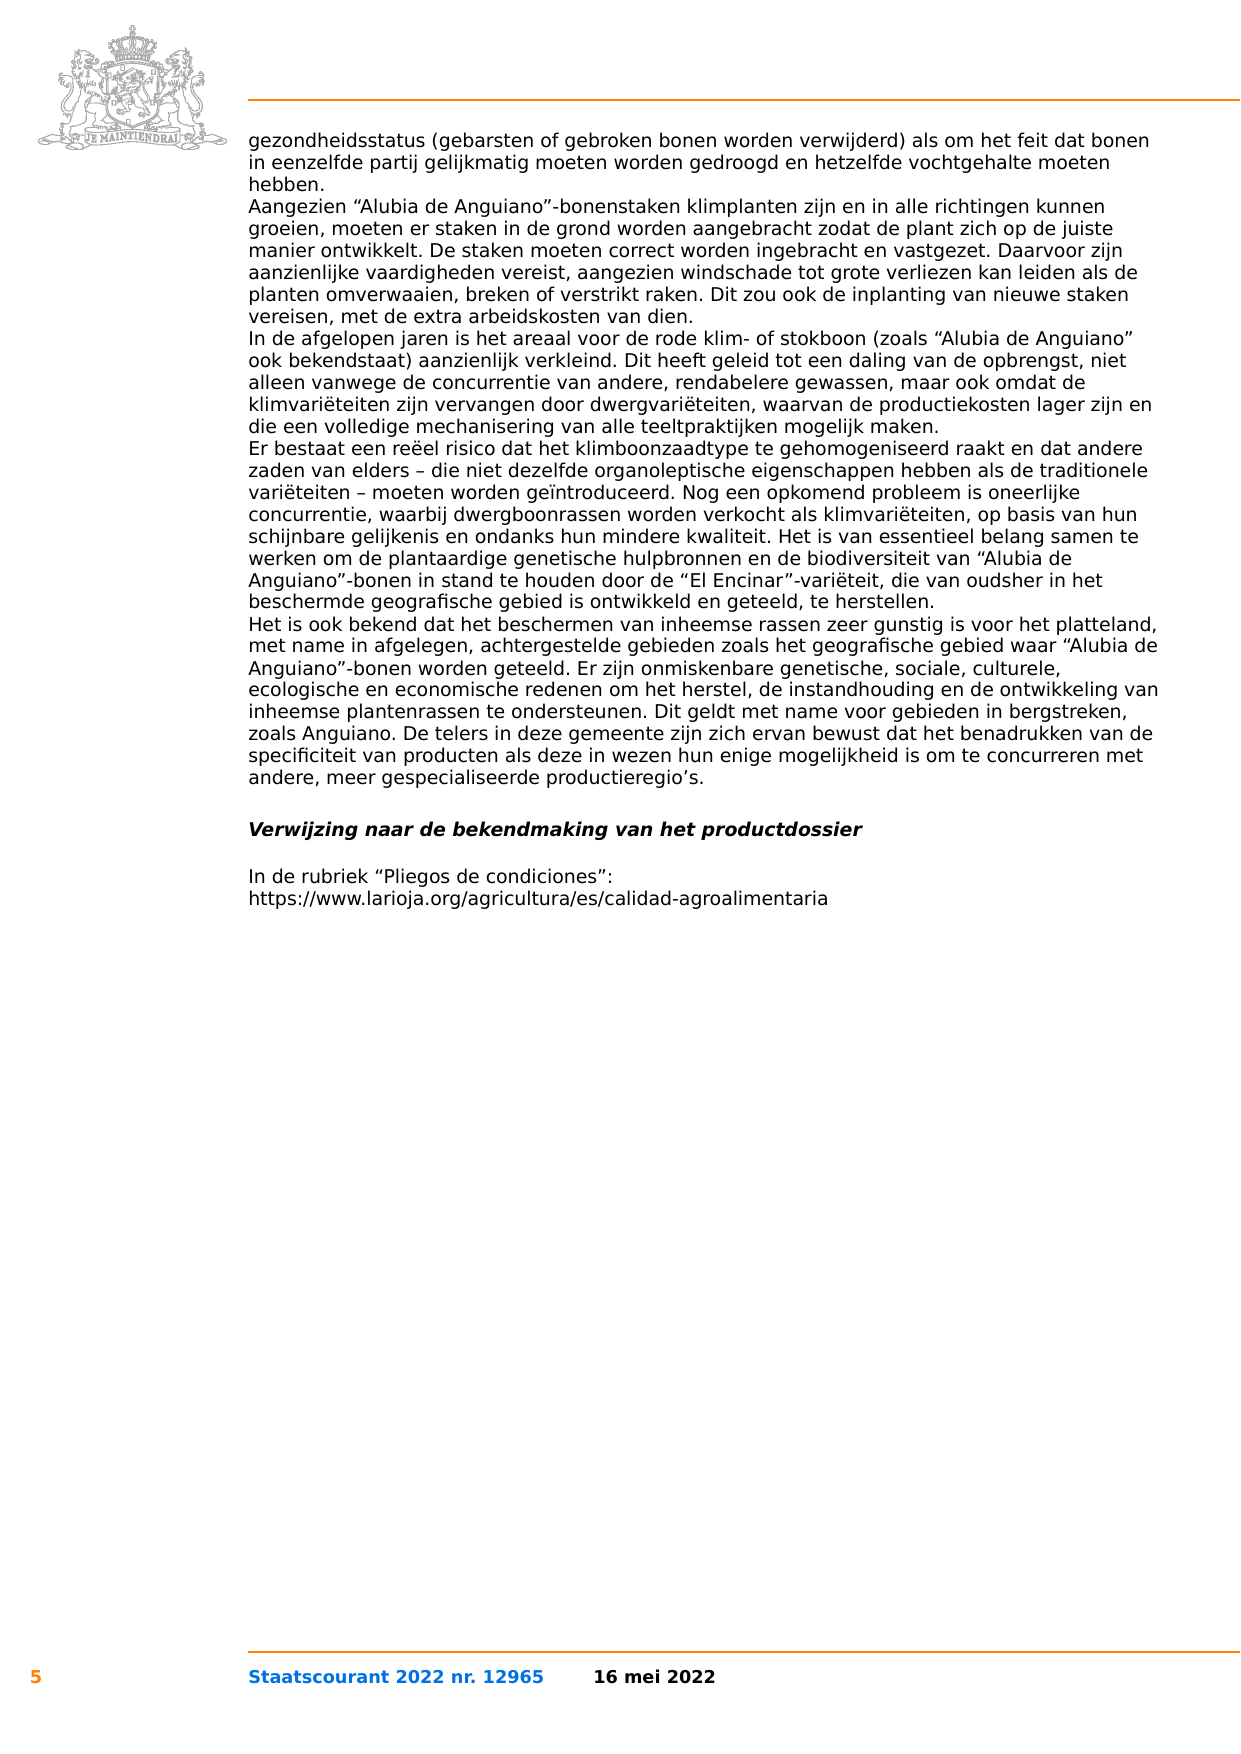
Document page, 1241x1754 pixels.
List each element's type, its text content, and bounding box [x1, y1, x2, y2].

text In de rubriek “Pliegos de condiciones”: [248, 866, 1163, 888]
text Het is ook bekend dat het beschermen van inheemse rassen zeer gunstig is voor het platteland, met name in afgelegen, achtergestelde gebieden zoals het geografische gebied waar “Alubia de Anguiano”-bonen worden geteeld. Er zijn onmiskenbare genetische, sociale, culturele, ecologische en economische redenen om het herstel, de instandhouding en de ontwikkeling van inheemse plantenrassen te ondersteunen. Dit geldt met name voor gebieden in bergstreken, zoals Anguiano. De telers in deze gemeente zijn zich ervan bewust dat het benadrukken van de specificiteit van producten als deze in wezen hun enige mogelijkheid is om te concurreren met andere, meer gespecialiseerde productieregio’s. [248, 613, 1163, 789]
subtitle Verwijzing naar de bekendmaking van het productdossier [248, 819, 1163, 841]
text Aangezien “Alubia de Anguiano”-bonenstaken klimplanten zijn en in alle richtingen kunnen groeien, moeten er staken in de grond worden aangebracht zodat de plant zich op de juiste manier ontwikkelt. De staken moeten correct worden ingebracht en vastgezet. Daarvoor zijn aanzienlijke vaardigheden vereist, aangezien windschade tot grote verliezen kan leiden als de planten omverwaaien, breken of verstrikt raken. Dit zou ook de inplanting van nieuwe staken vereisen, met de extra arbeidskosten van dien. [248, 196, 1163, 328]
text https://www.larioja.org/agricultura/es/calidad-agroalimentaria [248, 888, 1163, 910]
text gezondheidsstatus (gebarsten of gebroken bonen worden verwijderd) als om het feit dat bonen in eenzelfde partij gelijkmatig moeten worden gedroogd en hetzelfde vochtgehalte moeten hebben. [248, 130, 1163, 196]
picture [38, 25, 227, 150]
text Er bestaat een reëel risico dat het klimboonzaadtype te gehomogeniseerd raakt en dat andere zaden van elders – die niet dezelfde organoleptische eigenschappen hebben als de traditionele variëteiten – moeten worden geïntroduceerd. Nog een opkomend probleem is oneerlijke concurrentie, waarbij dwergboonrassen worden verkocht als klimvariëteiten, op basis van hun schijnbare gelijkenis en ondanks hun mindere kwaliteit. Het is van essentieel belang samen te werken om de plantaardige genetische hulpbronnen en de biodiversiteit van “Alubia de Anguiano”-bonen in stand te houden door de “El Encinar”-variëteit, die van oudsher in het beschermde geografische gebied is ontwikkeld en geteeld, te herstellen. [248, 438, 1163, 613]
text In de afgelopen jaren is het areaal voor de rode klim- of stokboon (zoals “Alubia de Anguiano” ook bekendstaat) aanzienlijk verkleind. Dit heeft geleid tot een daling van de opbrengst, niet alleen vanwege de concurrentie van andere, rendabelere gewassen, maar ook omdat de klimvariëteiten zijn vervangen door dwergvariëteiten, waarvan de productiekosten lager zijn en die een volledige mechanisering van alle teeltpraktijken mogelijk maken. [248, 328, 1163, 438]
